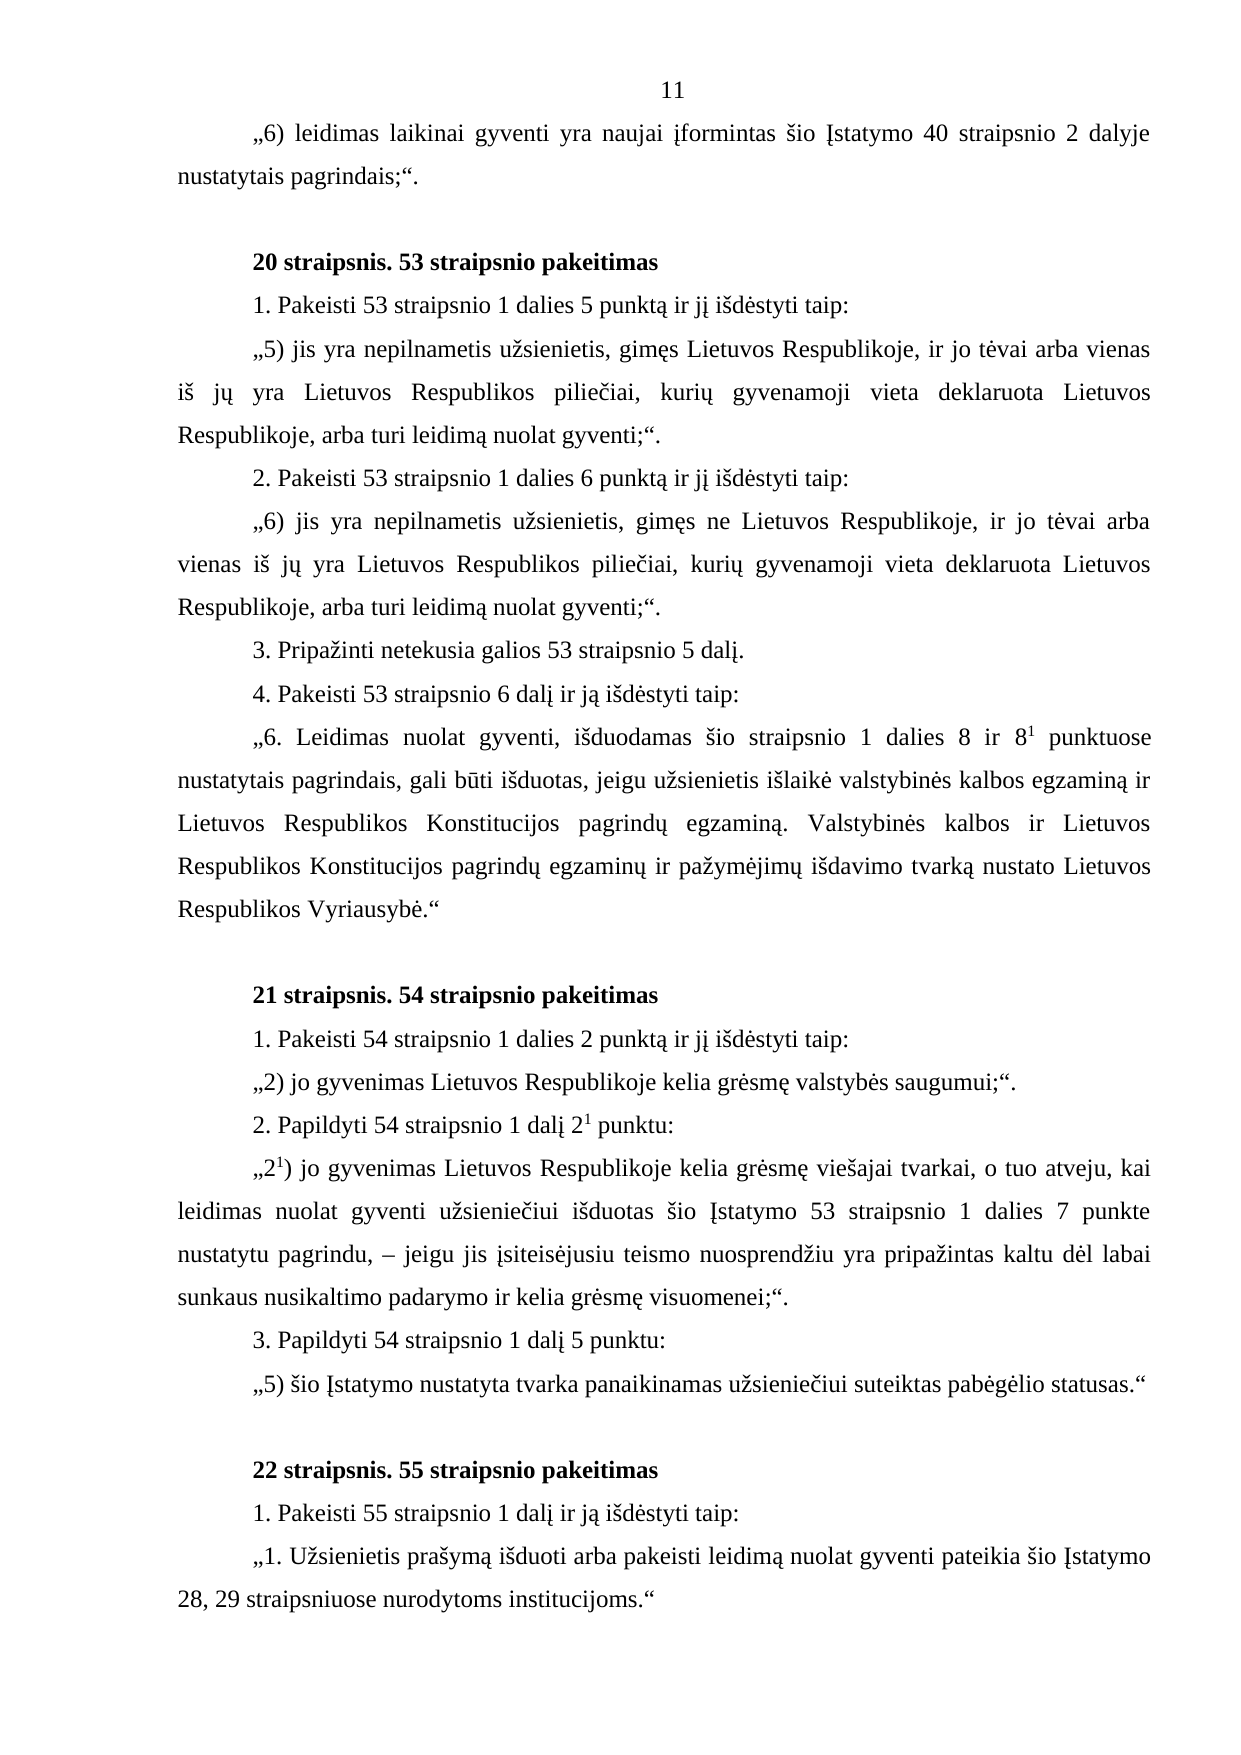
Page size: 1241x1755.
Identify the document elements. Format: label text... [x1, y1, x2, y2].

text 1. Pakeisti 55 straipsnio 1 dalį ir ją išdėstyti taip: [177, 1498, 1152, 1527]
text „2) jo gyvenimas Lietuvos Respublikoje kelia grėsmę valstybės saugumui;“. [177, 1067, 1152, 1096]
text „6) jis yra nepilnametis užsienietis, gimęs ne Lietuvos Respublikoje, ir jo tėvai arba vienas iš jų yra Lietuvos Respublikos piliečiai, kurių gyvenamoji vieta deklaruota Lietuvos Respublikoje, arba turi leidimą nuolat gyventi;“. [177, 506, 1152, 621]
text 4. Pakeisti 53 straipsnio 6 dalį ir ją išdėstyti taip: [177, 679, 1152, 707]
text 3. Papildyti 54 straipsnio 1 dalį 5 punktu: [177, 1326, 1152, 1354]
text 21 straipsnis. 54 straipsnio pakeitimas [177, 981, 1152, 1009]
text 20 straipsnis. 53 straipsnio pakeitimas [177, 247, 1152, 276]
text „6) leidimas laikinai gyventi yra naujai įformintas šio Įstatymo 40 straipsnio 2 dalyje nustatytais pagrindais;“. [177, 118, 1152, 190]
text „5) jis yra nepilnametis užsienietis, gimęs Lietuvos Respublikoje, ir jo tėvai arba vienas iš jų yra Lietuvos Respublikos piliečiai, kurių gyvenamoji vieta deklaruota Lietuvos Respublikoje, arba turi leidimą nuolat gyventi;“. [177, 334, 1152, 449]
text 3. Pripažinti netekusia galios 53 straipsnio 5 dalį. [177, 636, 1152, 664]
text 2. Pakeisti 53 straipsnio 1 dalies 6 punktą ir jį išdėstyti taip: [177, 463, 1152, 492]
text 1. Pakeisti 53 straipsnio 1 dalies 5 punktą ir jį išdėstyti taip: [177, 291, 1152, 319]
text 2. Papildyti 54 straipsnio 1 dalį 21 punktu: [177, 1110, 1152, 1139]
text 1. Pakeisti 54 straipsnio 1 dalies 2 punktą ir jį išdėstyti taip: [177, 1024, 1152, 1052]
text 22 straipsnis. 55 straipsnio pakeitimas [177, 1455, 1152, 1484]
text „21) jo gyvenimas Lietuvos Respublikoje kelia grėsmę viešajai tvarkai, o tuo atveju, kai leidimas nuolat gyventi užsieniečiui išduotas šio Įstatymo 53 straipsnio 1 dalies 7 punkte nustatytu pagrindu, – jeigu jis įsiteisėjusiu teismo nuosprendžiu yra pripažintas kaltu dėl labai sunkaus nusikaltimo padarymo ir kelia grėsmę visuomenei;“. [177, 1153, 1152, 1311]
text „6. Leidimas nuolat gyventi, išduodamas šio straipsnio 1 dalies 8 ir 81 punktuose nustatytais pagrindais, gali būti išduotas, jeigu užsienietis išlaikė valstybinės kalbos egzaminą ir Lietuvos Respublikos Konstitucijos pagrindų egzaminą. Valstybinės kalbos ir Lietuvos Respublikos Konstitucijos pagrindų egzaminų ir pažymėjimų išdavimo tvarką nustato Lietuvos Respublikos Vyriausybė.“ [177, 722, 1152, 923]
text „1. Užsienietis prašymą išduoti arba pakeisti leidimą nuolat gyventi pateikia šio Įstatymo 28, 29 straipsniuose nurodytoms institucijoms.“ [177, 1541, 1152, 1613]
text „5) šio Įstatymo nustatyta tvarka panaikinamas užsieniečiui suteiktas pabėgėlio statusas.“ [177, 1369, 1152, 1397]
